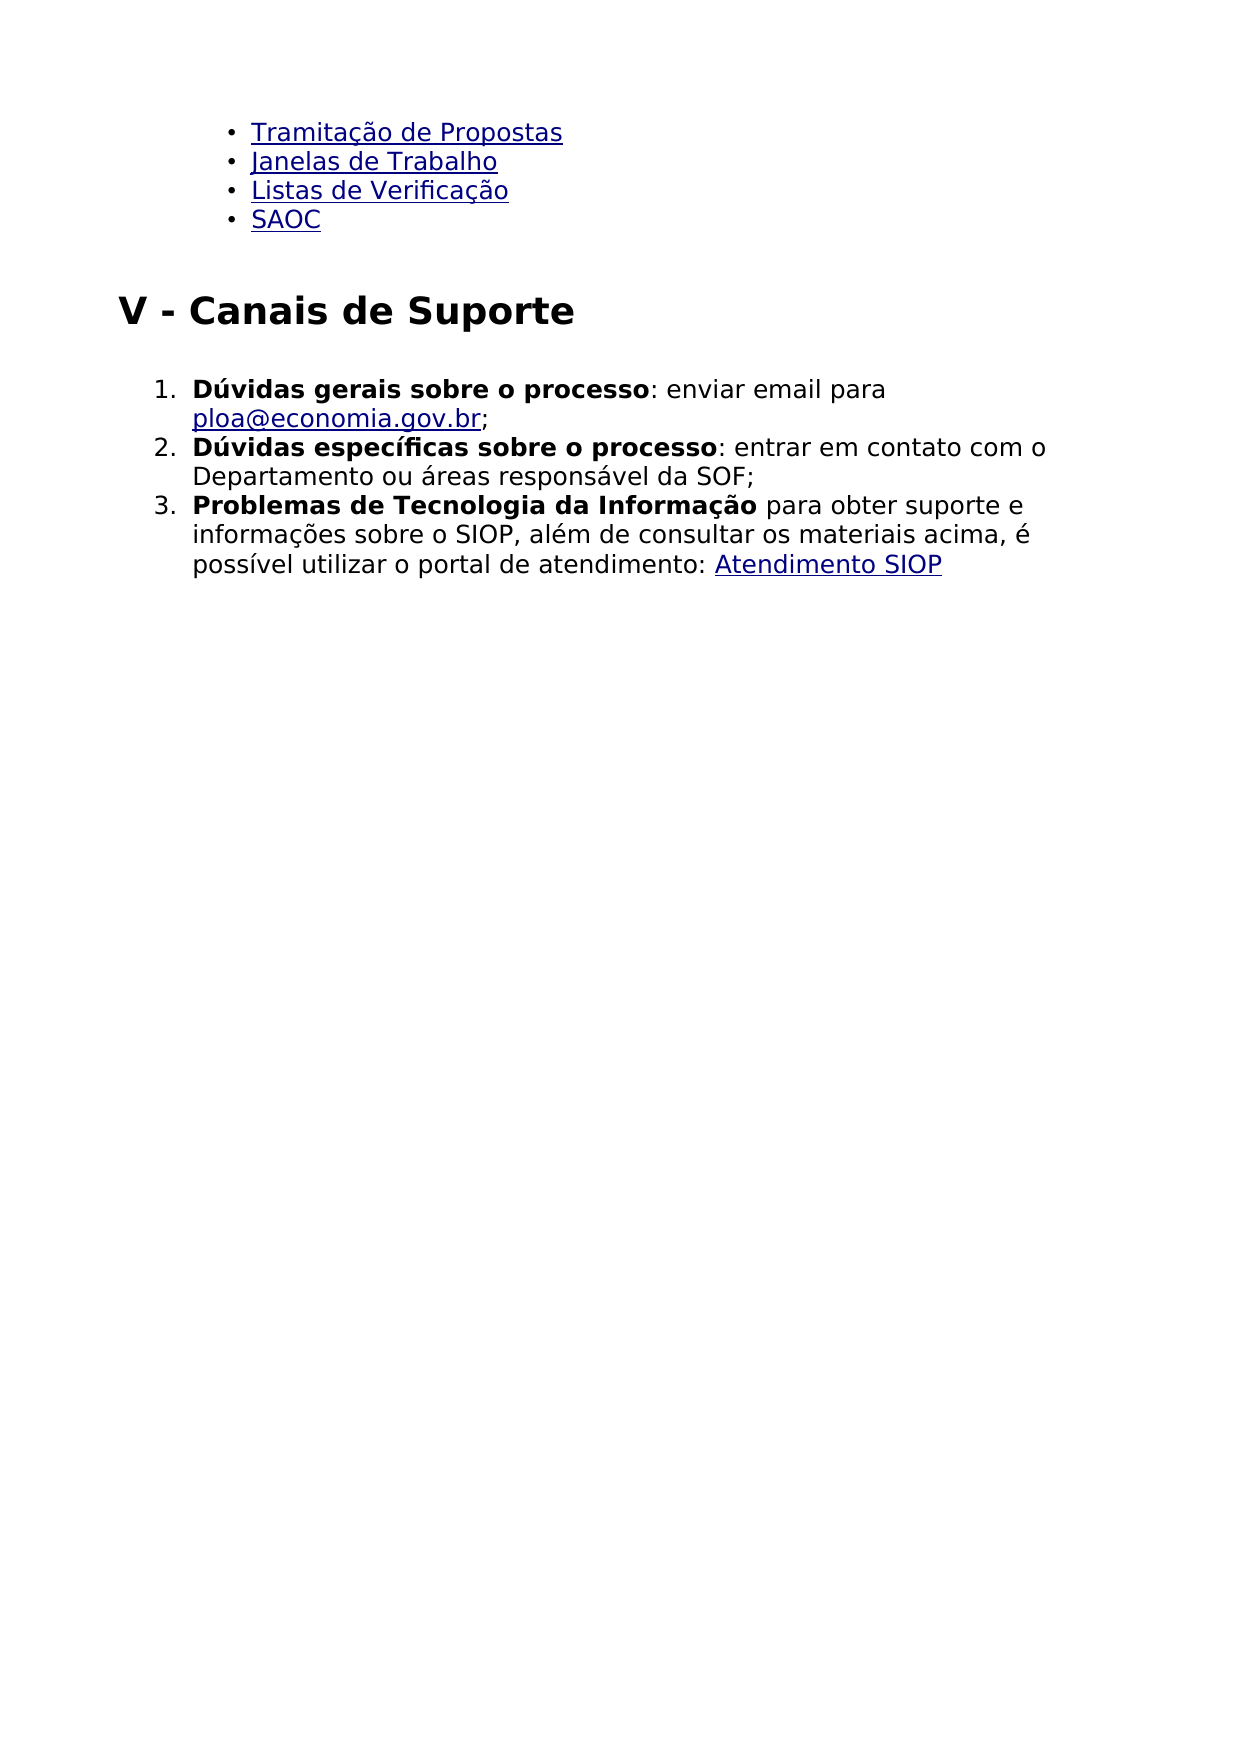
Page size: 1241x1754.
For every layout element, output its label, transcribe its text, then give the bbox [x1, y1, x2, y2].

list Problemas de Tecnologia da Informação para obter suporte e informações sobre o SIOP, além de consultar os materiais acima, é possível utilizar o portal de atendimento: Atendimento SIOP [177, 492, 1122, 579]
list Tramitação de Propostas [236, 118, 1122, 147]
list Janelas de Trabalho [236, 147, 1122, 176]
list Dúvidas específicas sobre o processo: entrar em contato com o Departamento ou áreas responsável da SOF; [177, 433, 1122, 492]
list Listas de Verificação [236, 176, 1122, 206]
list Dúvidas gerais sobre o processo: enviar email para ploa@economia.gov.br; [177, 375, 1122, 433]
subtitle V - Canais de Suporte [118, 289, 1122, 333]
list SAOC [236, 206, 1122, 235]
